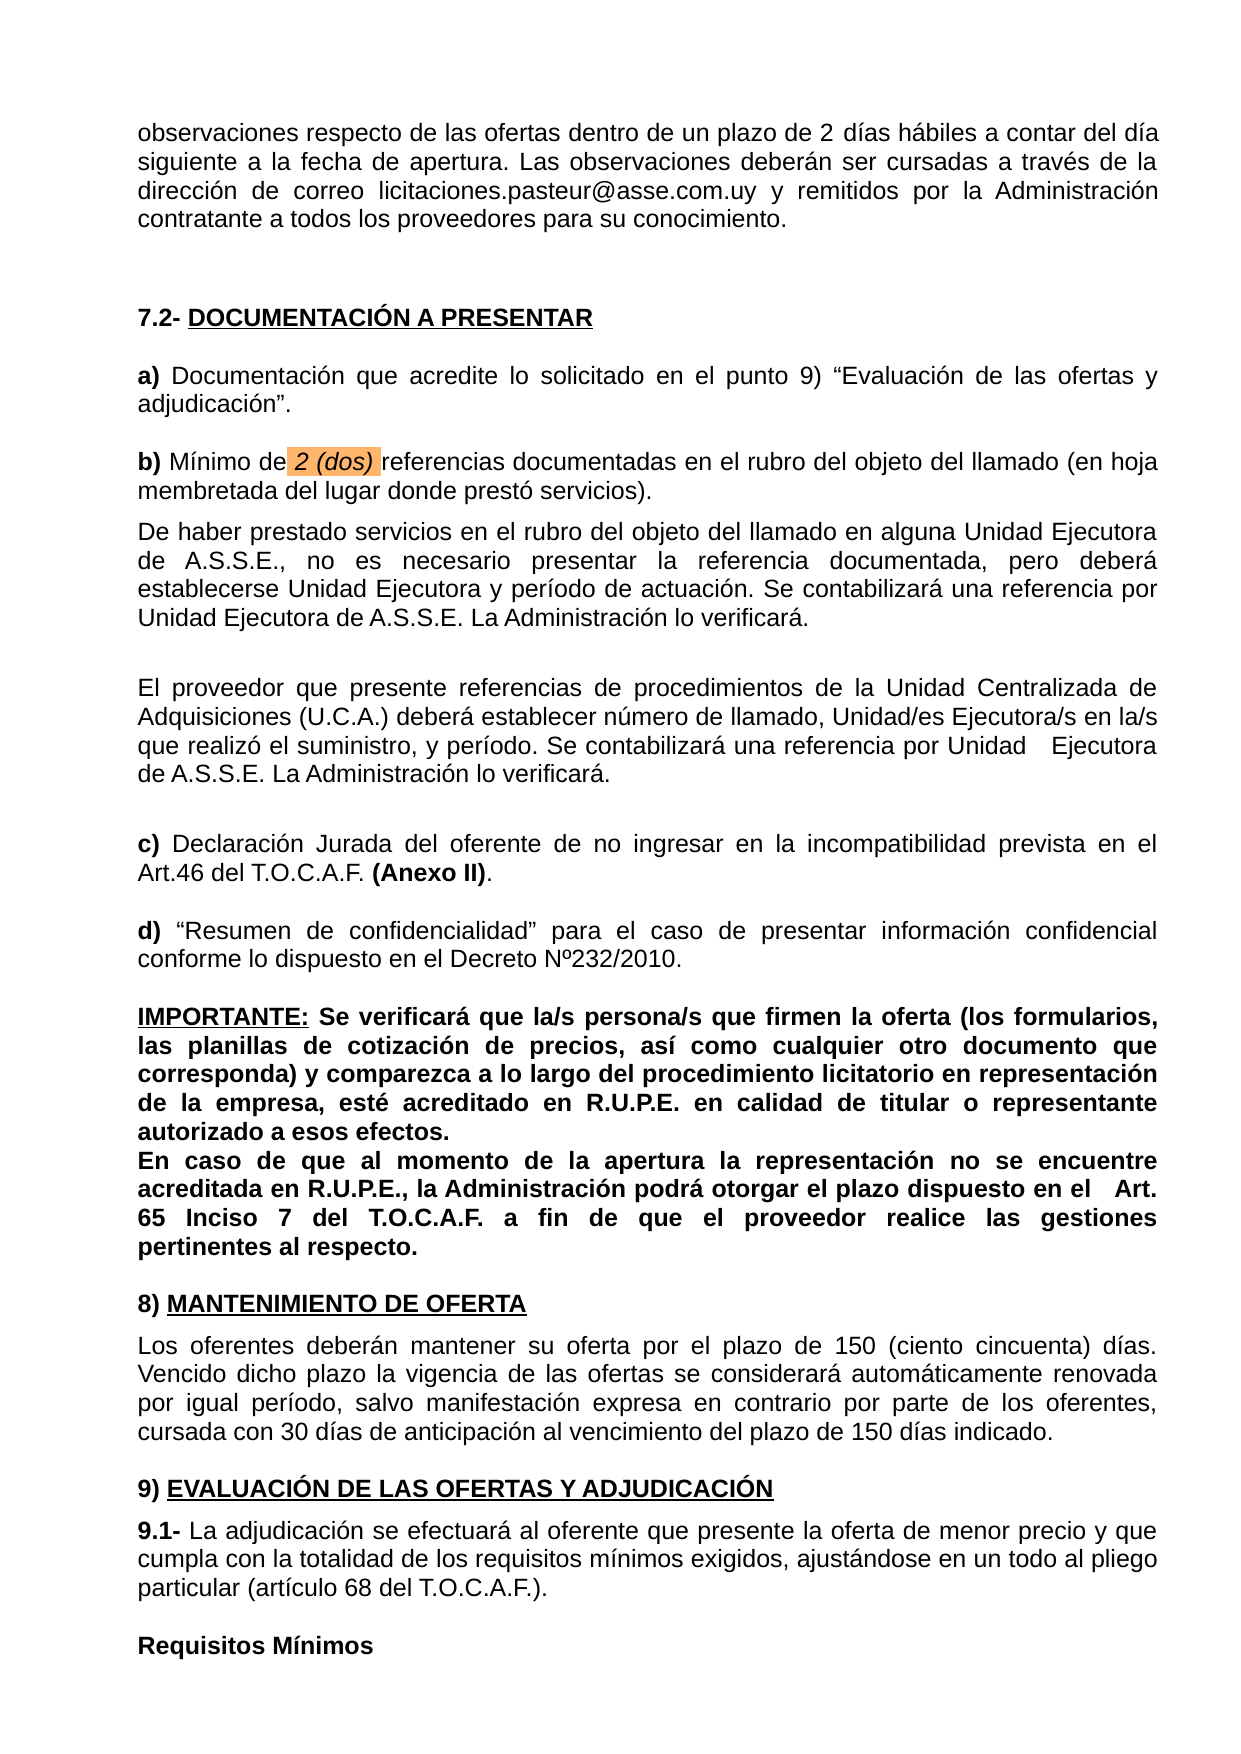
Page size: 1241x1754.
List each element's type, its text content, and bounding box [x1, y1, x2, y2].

text IMPORTANTE: Se verificará que la/s persona/s que firmen la oferta (los formularios, las planillas de cotización de precios, así como cualquier otro documento que corresponda) y comparezca a lo largo del procedimiento licitatorio en representación de la empresa, esté acreditado en R.U.P.E. en calidad de titular o representante autorizado a esos efectos. [137, 1002, 1159, 1146]
text 9) EVALUACIÓN DE LAS OFERTAS Y ADJUDICACIÓN [137, 1474, 1159, 1503]
text b) Mínimo de 2 (dos) referencias documentadas en el rubro del objeto del llamado (en hoja membretada del lugar donde prestó servicios). [137, 447, 1159, 504]
subtitle 7.2- DOCUMENTACIÓN A PRESENTAR [137, 303, 1159, 332]
text d) “Resumen de confidencialidad” para el caso de presentar información confidencial conforme lo dispuesto en el Decreto Nº232/2010. [137, 916, 1159, 973]
text Requisitos Mínimos [137, 1631, 1159, 1659]
text En caso de que al momento de la apertura la representación no se encuentre acreditada en R.U.P.E., la Administración podrá otorgar el plazo dispuesto en el Art. 65 Inciso 7 del T.O.C.A.F. a fin de que el proveedor realice las gestiones pertinentes al respecto. [137, 1146, 1159, 1261]
text a) Documentación que acredite lo solicitado en el punto 9) “Evaluación de las ofertas y adjudicación”. [137, 361, 1159, 418]
text De haber prestado servicios en el rubro del objeto del llamado en alguna Unidad Ejecutora de A.S.S.E., no es necesario presentar la referencia documentada, pero deberá establecerse Unidad Ejecutora y período de actuación. Se contabilizará una referencia por Unidad Ejecutora de A.S.S.E. La Administración lo verificará. [137, 517, 1159, 632]
text Los oferentes deberán mantener su oferta por el plazo de 150 (ciento cincuenta) días. Vencido dicho plazo la vigencia de las ofertas se considerará automáticamente renovada por igual período, salvo manifestación expresa en contrario por parte de los oferentes, cursada con 30 días de anticipación al vencimiento del plazo de 150 días indicado. [137, 1331, 1159, 1446]
text c) Declaración Jurada del oferente de no ingresar en la incompatibilidad prevista en el Art.46 del T.O.C.A.F. (Anexo II). [137, 829, 1159, 887]
text 8) MANTENIMIENTO DE OFERTA [137, 1289, 1159, 1318]
text 9.1- La adjudicación se efectuará al oferente que presente la oferta de menor precio y que cumpla con la totalidad de los requisitos mínimos exigidos, ajustándose en un todo al pliego particular (artículo 68 del T.O.C.A.F.). [137, 1516, 1159, 1602]
text observaciones respecto de las ofertas dentro de un plazo de 2 días hábiles a contar del día siguiente a la fecha de apertura. Las observaciones deberán ser cursadas a través de la dirección de correo licitaciones.pasteur@asse.com.uy y remitidos por la Administración contratante a todos los proveedores para su conocimiento. [137, 118, 1159, 233]
text El proveedor que presente referencias de procedimientos de la Unidad Centralizada de Adquisiciones (U.C.A.) deberá establecer número de llamado, Unidad/es Ejecutora/s en la/s que realizó el suministro, y período. Se contabilizará una referencia por Unidad Ejecutora de A.S.S.E. La Administración lo verificará. [137, 673, 1159, 788]
